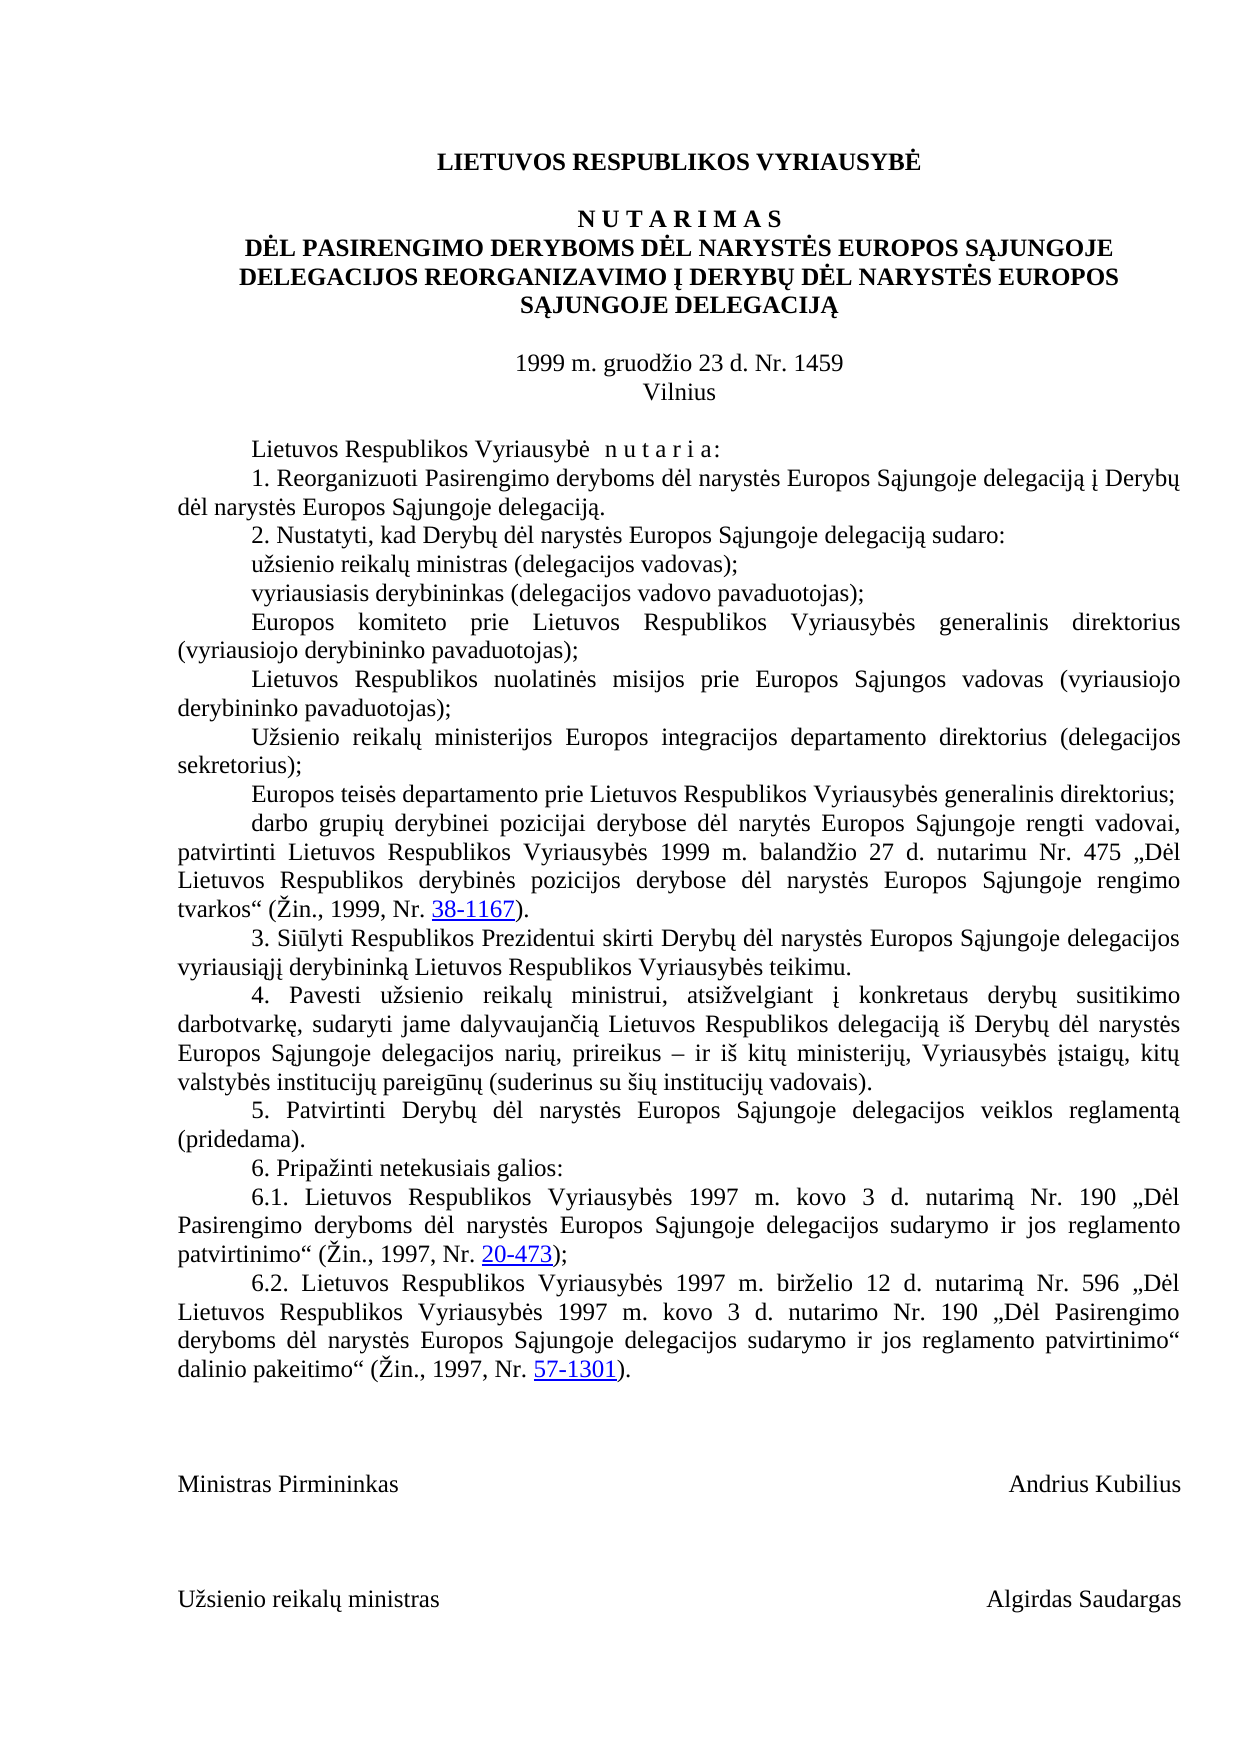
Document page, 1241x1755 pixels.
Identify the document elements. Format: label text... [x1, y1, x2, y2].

text Lietuvos Respublikos nuolatinės misijos prie Europos Sąjungos vadovas (vyriausiojo derybininko pavaduotojas); [177, 664, 1181, 722]
text 6. Pripažinti netekusiais galios: [177, 1153, 1181, 1182]
text 3. Siūlyti Respublikos Prezidentui skirti Derybų dėl narystės Europos Sąjungoje delegacijos vyriausiąjį derybininką Lietuvos Respublikos Vyriausybės teikimu. [177, 923, 1181, 981]
text DĖL PASIRENGIMO DERYBOMS DĖL NARYSTĖS EUROPOS SĄJUNGOJE DELEGACIJOS REORGANIZAVIMO Į DERYBŲ DĖL NARYSTĖS EUROPOS SĄJUNGOJE DELEGACIJĄ [177, 233, 1181, 319]
text 6.1. Lietuvos Respublikos Vyriausybės 1997 m. kovo 3 d. nutarimą Nr. 190 „Dėl Pasirengimo deryboms dėl narystės Europos Sąjungoje delegacijos sudarymo ir jos reglamento patvirtinimo“ (Žin., 1997, Nr. 20-473); [177, 1182, 1181, 1268]
text N U T A R I M A S [177, 204, 1181, 233]
text darbo grupių derybinei pozicijai derybose dėl narytės Europos Sąjungoje rengti vadovai, patvirtinti Lietuvos Respublikos Vyriausybės 1999 m. balandžio 27 d. nutarimu Nr. 475 „Dėl Lietuvos Respublikos derybinės pozicijos derybose dėl narystės Europos Sąjungoje rengimo tvarkos“ (Žin., 1999, Nr. 38-1167). [177, 808, 1181, 923]
text Europos teisės departamento prie Lietuvos Respublikos Vyriausybės generalinis direktorius; [177, 779, 1181, 808]
text 1999 m. gruodžio 23 d. Nr. 1459 [177, 348, 1181, 377]
text 5. Patvirtinti Derybų dėl narystės Europos Sąjungoje delegacijos veiklos reglamentą (pridedama). [177, 1096, 1181, 1153]
text Užsienio reikalų ministras Algirdas Saudargas [177, 1584, 1181, 1613]
text Užsienio reikalų ministerijos Europos integracijos departamento direktorius (delegacijos sekretorius); [177, 722, 1181, 779]
text 4. Pavesti užsienio reikalų ministrui, atsižvelgiant į konkretaus derybų susitikimo darbotvarkę, sudaryti jame dalyvaujančią Lietuvos Respublikos delegaciją iš Derybų dėl narystės Europos Sąjungoje delegacijos narių, prireikus – ir iš kitų ministerijų, Vyriausybės įstaigų, kitų valstybės institucijų pareigūnų (suderinus su šių institucijų vadovais). [177, 981, 1181, 1096]
text Vilnius [177, 377, 1181, 406]
text LIETUVOS RESPUBLIKOS VYRIAUSYBĖ [177, 147, 1181, 176]
text 2. Nustatyti, kad Derybų dėl narystės Europos Sąjungoje delegaciją sudaro: [177, 521, 1181, 549]
text užsienio reikalų ministras (delegacijos vadovas); [177, 549, 1181, 578]
text 1. Reorganizuoti Pasirengimo deryboms dėl narystės Europos Sąjungoje delegaciją į Derybų dėl narystės Europos Sąjungoje delegaciją. [177, 463, 1181, 521]
text Ministras Pirmininkas Andrius Kubilius [177, 1469, 1181, 1498]
text Europos komiteto prie Lietuvos Respublikos Vyriausybės generalinis direktorius (vyriausiojo derybininko pavaduotojas); [177, 607, 1181, 664]
text 6.2. Lietuvos Respublikos Vyriausybės 1997 m. birželio 12 d. nutarimą Nr. 596 „Dėl Lietuvos Respublikos Vyriausybės 1997 m. kovo 3 d. nutarimo Nr. 190 „Dėl Pasirengimo deryboms dėl narystės Europos Sąjungoje delegacijos sudarymo ir jos reglamento patvirtinimo“ dalinio pakeitimo“ (Žin., 1997, Nr. 57-1301). [177, 1268, 1181, 1383]
text vyriausiasis derybininkas (delegacijos vadovo pavaduotojas); [177, 578, 1181, 607]
text Lietuvos Respublikos Vyriausybė nutaria: [177, 434, 1181, 463]
